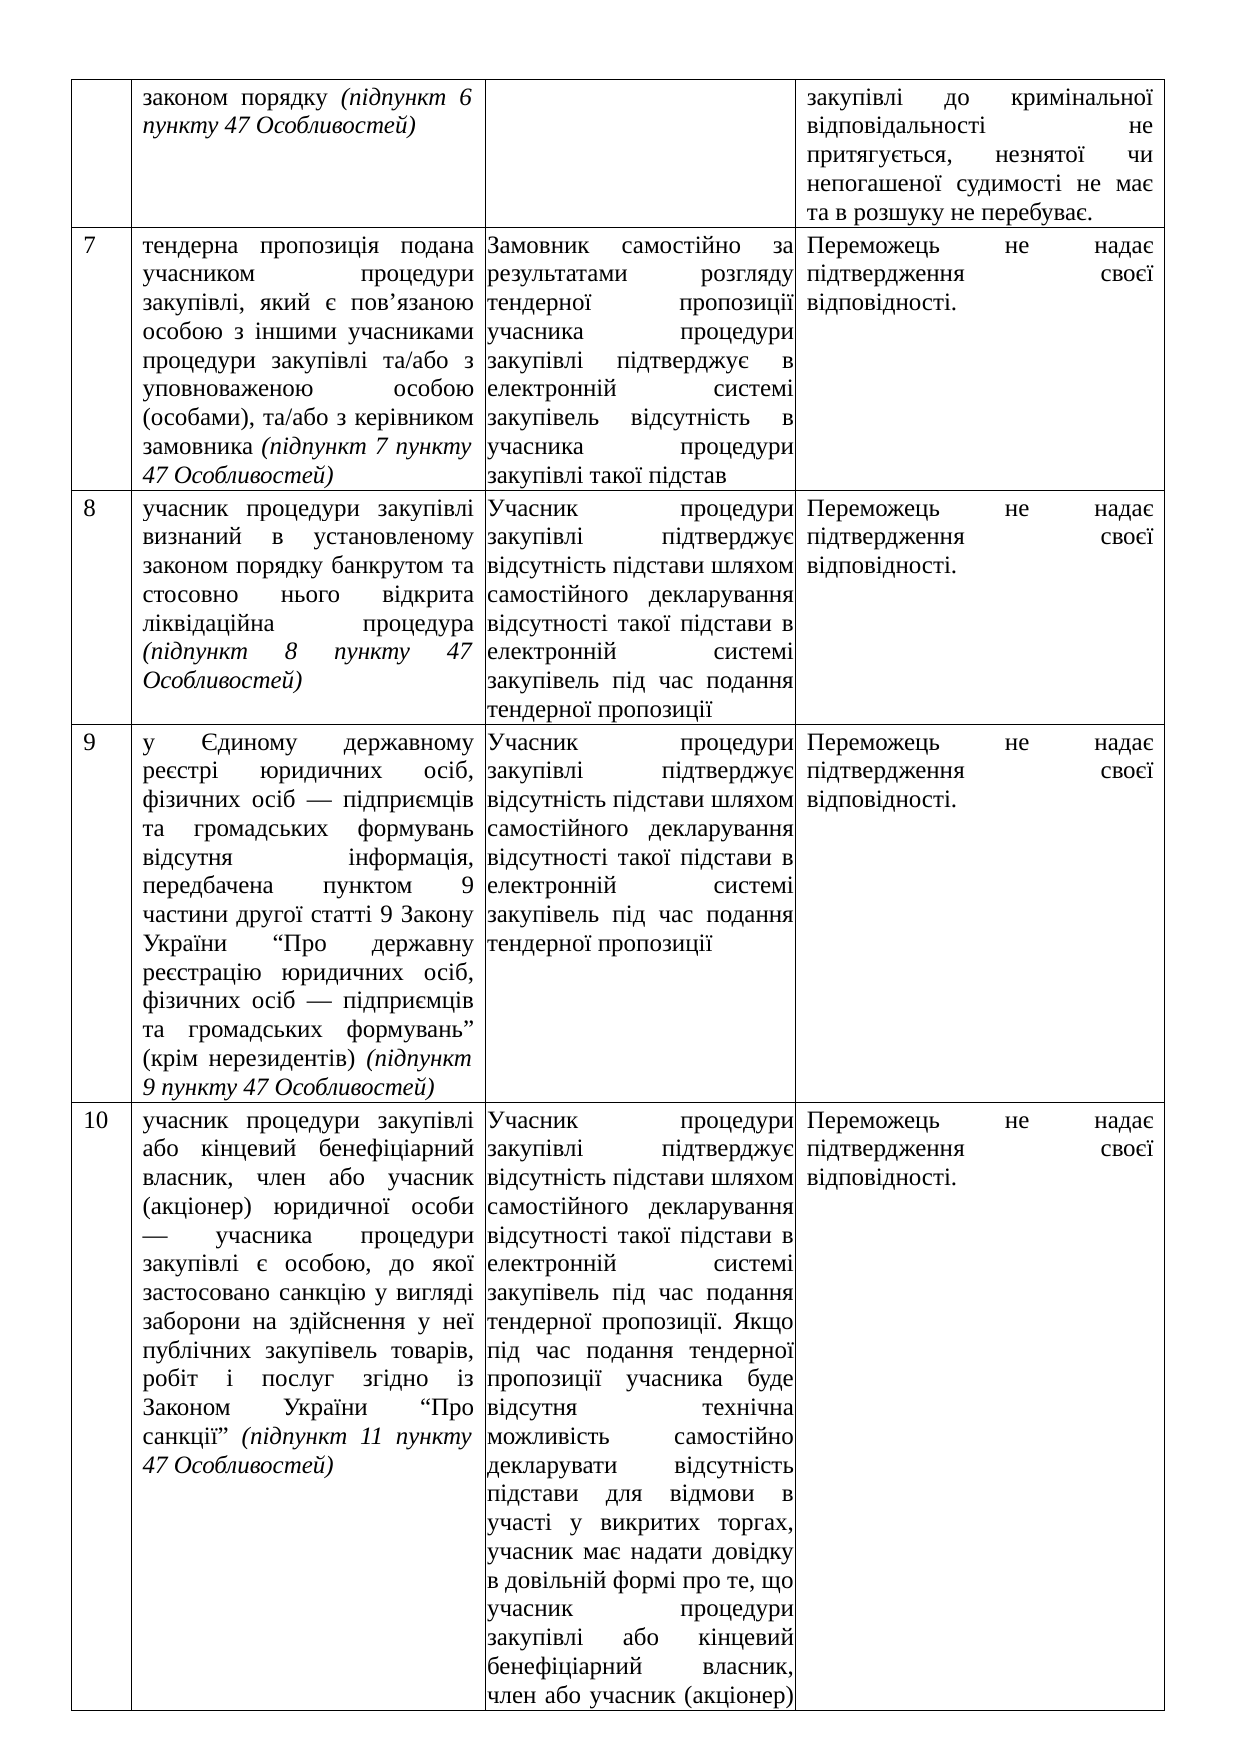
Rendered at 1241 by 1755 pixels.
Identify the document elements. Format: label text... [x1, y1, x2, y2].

table_cell учасник процедури закупівлі або кінцевий бенефіціарний власник, член або учасник (акціонер) юридичної особи — учасника процедури закупівлі є особою, до якої застосовано санкцію у вигляді заборони на здійснення у неї публічних закупівель товарів, робіт і послуг згідно із Законом України “Про санкції” (підпункт 11 пункту 47 Особливостей) [132, 1103, 485, 1710]
table_cell Переможець не надає підтвердження своєї відповідності. [796, 725, 1164, 1102]
table_cell тендерна пропозиція подана учасником процедури закупівлі, який є пов’язаною особою з іншими учасниками процедури закупівлі та/або з уповноваженою особою (особами), та/або з керівником замовника (підпункт 7 пункту 47 Особливостей) [132, 228, 485, 490]
table_cell Переможець не надає підтвердження своєї відповідності. [796, 1103, 1164, 1710]
table_cell законом порядку (підпункт 6 пункту 47 Особливостей) [132, 80, 485, 227]
table_cell закупівлі до кримінальної відповідальності не притягується, незнятої чи непогашеної судимості не має та в розшуку не перебуває. [796, 80, 1164, 227]
table_cell Переможець не надає підтвердження своєї відповідності. [796, 491, 1164, 724]
table_cell Учасник процедури закупівлі підтверджує відсутність підстави шляхом самостійного декларування відсутності такої підстави в електронній системі закупівель під час подання тендерної пропозиції [486, 491, 795, 724]
table_cell у Єдиному державному реєстрі юридичних осіб, фізичних осіб — підприємців та громадських формувань відсутня інформація, передбачена пунктом 9 частини другої статті 9 Закону України “Про державну реєстрацію юридичних осіб, фізичних осіб — підприємців та громадських формувань” (крім нерезидентів) (підпункт 9 пункту 47 Особливостей) [132, 725, 485, 1102]
table_cell 10 [72, 1103, 131, 1710]
table_cell 7 [72, 228, 131, 490]
table_cell Учасник процедури закупівлі підтверджує відсутність підстави шляхом самостійного декларування відсутності такої підстави в електронній системі закупівель під час подання тендерної пропозиції [486, 725, 795, 1102]
table_cell Учасник процедури закупівлі підтверджує відсутність підстави шляхом самостійного декларування відсутності такої підстави в електронній системі закупівель під час подання тендерної пропозиції. Якщо під час подання тендерної пропозиції учасника буде відсутня технічна можливість самостійно декларувати відсутність підстави для відмови в участі у викритих торгах, учасник має надати довідку в довільній формі про те, що учасник процедури закупівлі або кінцевий бенефіціарний власник, член або учасник (акціонер) [486, 1103, 795, 1710]
table_cell 9 [72, 725, 131, 1102]
table_cell [486, 80, 795, 227]
table_cell 8 [72, 491, 131, 724]
table_cell учасник процедури закупівлі визнаний в установленому законом порядку банкрутом та стосовно нього відкрита ліквідаційна процедура (підпункт 8 пункту 47 Особливостей) [132, 491, 485, 724]
table_cell Переможець не надає підтвердження своєї відповідності. [796, 228, 1164, 490]
table_cell [72, 80, 131, 227]
table_cell Замовник самостійно за результатами розгляду тендерної пропозиції учасника процедури закупівлі підтверджує в електронній системі закупівель відсутність в учасника процедури закупівлі такої підстав [486, 228, 795, 490]
